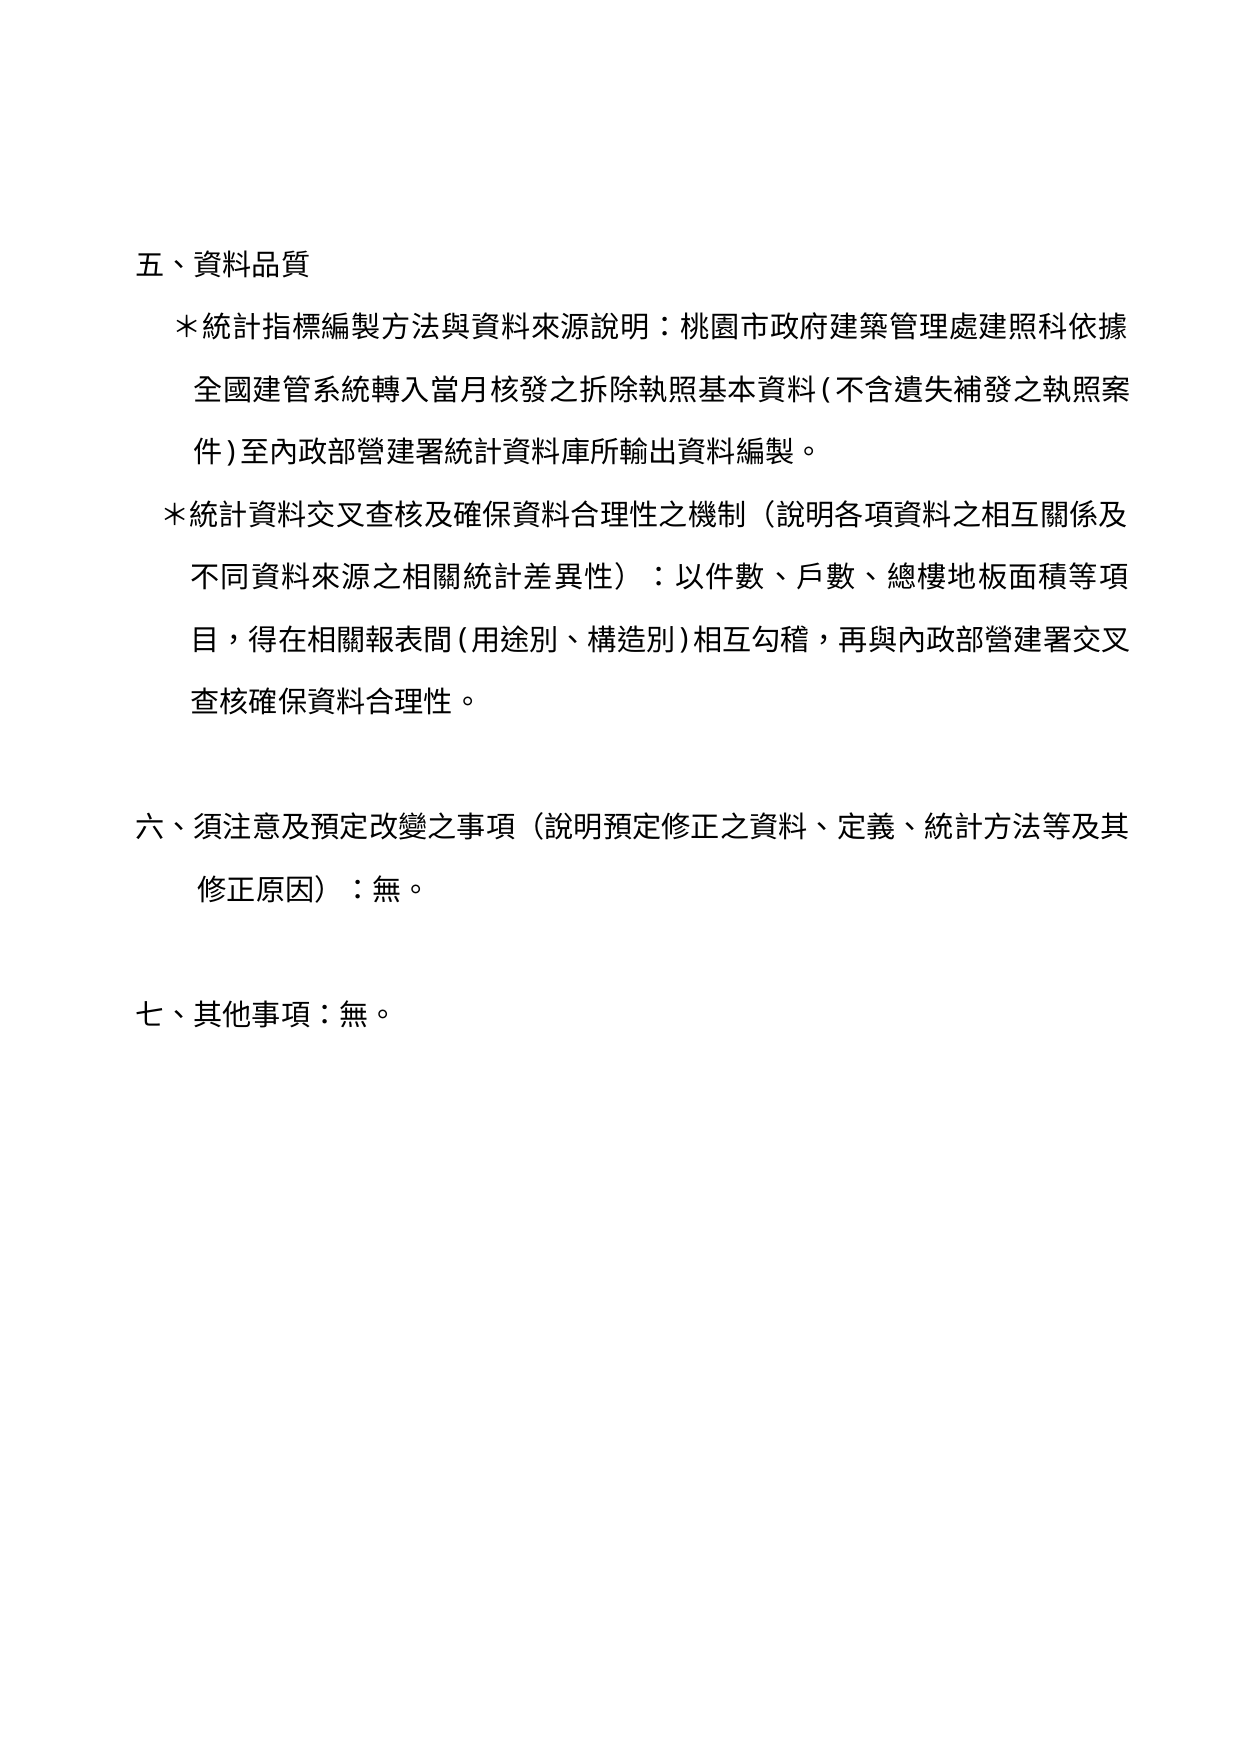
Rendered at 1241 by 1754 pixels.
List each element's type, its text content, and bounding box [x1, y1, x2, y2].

table_header 五、資料品質 ＊統計指標編製方法與資料來源說明：桃園市政府建築管理處建照科依據全國建管系統轉入當月核發之拆除執照基本資料(不含遺失補發之執照案件)至內政部營建署統計資料庫所輸出資料編製。 ＊統計資料交叉查核及確保資料合理性之機制（說明各項資料之相互關係及不同資料來源之相關統計差異性）：以件數、戶數、總樓地板面積等項目，得在相關報表間(用途別、構造別)相互勾稽，再與內政部營建署交叉查核確保資料合理性。 六、須注意及預定改變之事項（說明預定修正之資料、定義、統計方法等及其修正原因）：無。 七、其他事項：無。 [124, 158, 1143, 1158]
